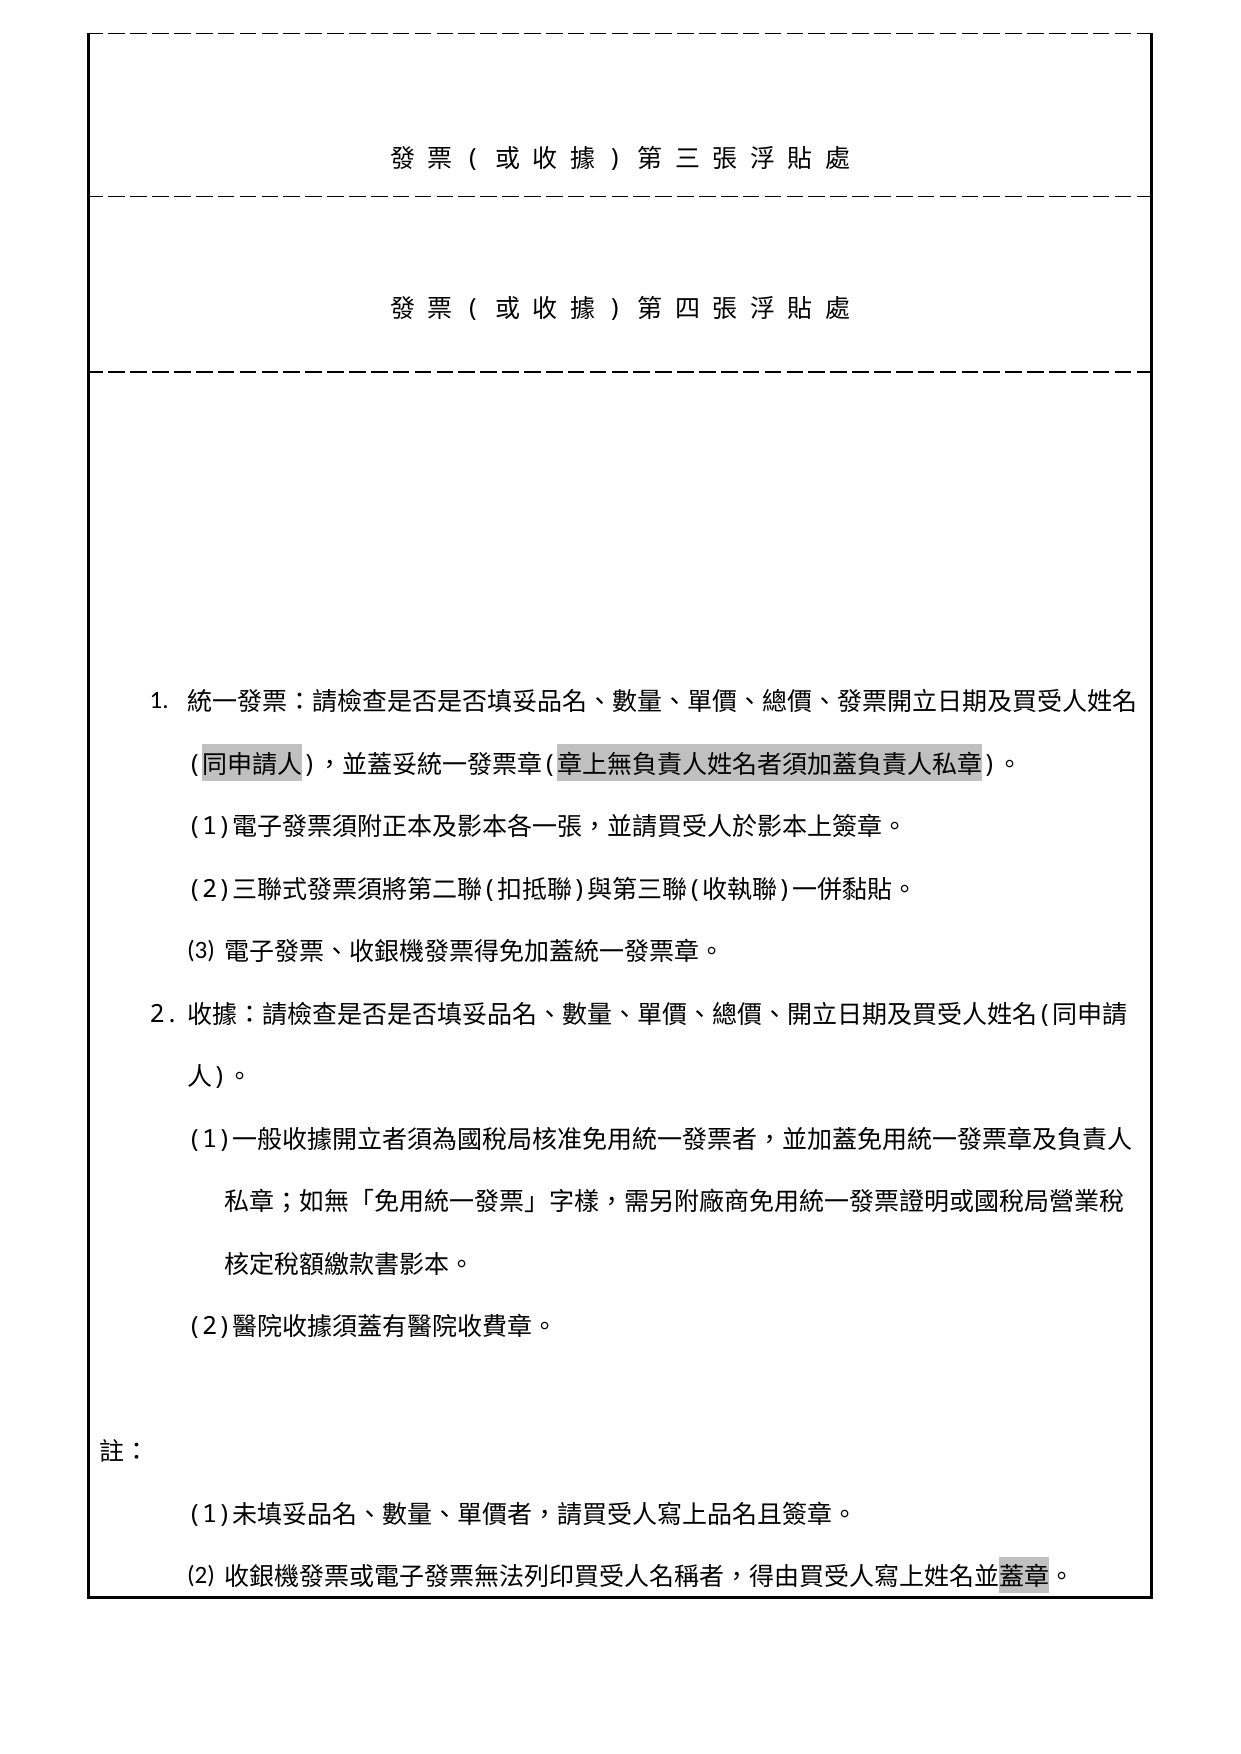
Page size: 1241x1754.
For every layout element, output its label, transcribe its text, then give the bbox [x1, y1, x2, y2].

table_cell 發 票 ( 或 收 據 ) 第 四 張 浮 貼 處 [90, 196, 1150, 371]
table_cell 統一發票：請檢查是否是否填妥品名、數量、單價、總價、發票開立日期及買受人姓名(同申請人)，並蓋妥統一發票章(章上無負責人姓名者須加蓋負責人私章)。 電子發票須附正本及影本各一張，並請買受人於影本上簽章。 三聯式發票須將第二聯(扣抵聯)與第三聯(收執聯)一併黏貼。 電子發票、收銀機發票得免加蓋統一發票章。 收據：請檢查是否是否填妥品名、數量、單價、總價、開立日期及買受人姓名(同申請人)。 一般收據開立者須為國稅局核准免用統一發票者，並加蓋免用統一發票章及負責人私章；如無「免用統一發票」字樣，需另附廠商免用統一發票證明或國稅局營業稅核定稅額繳款書影本。 醫院收據須蓋有醫院收費章。 註： 未填妥品名、數量、單價者，請買受人寫上品名且簽章。 收銀機發票或電子發票無法列印買受人名稱者，得由買受人寫上姓名並蓋章。 [90, 371, 1150, 1596]
table_cell 發 票 ( 或 收 據 ) 第 三 張 浮 貼 處 [90, 33, 1150, 196]
